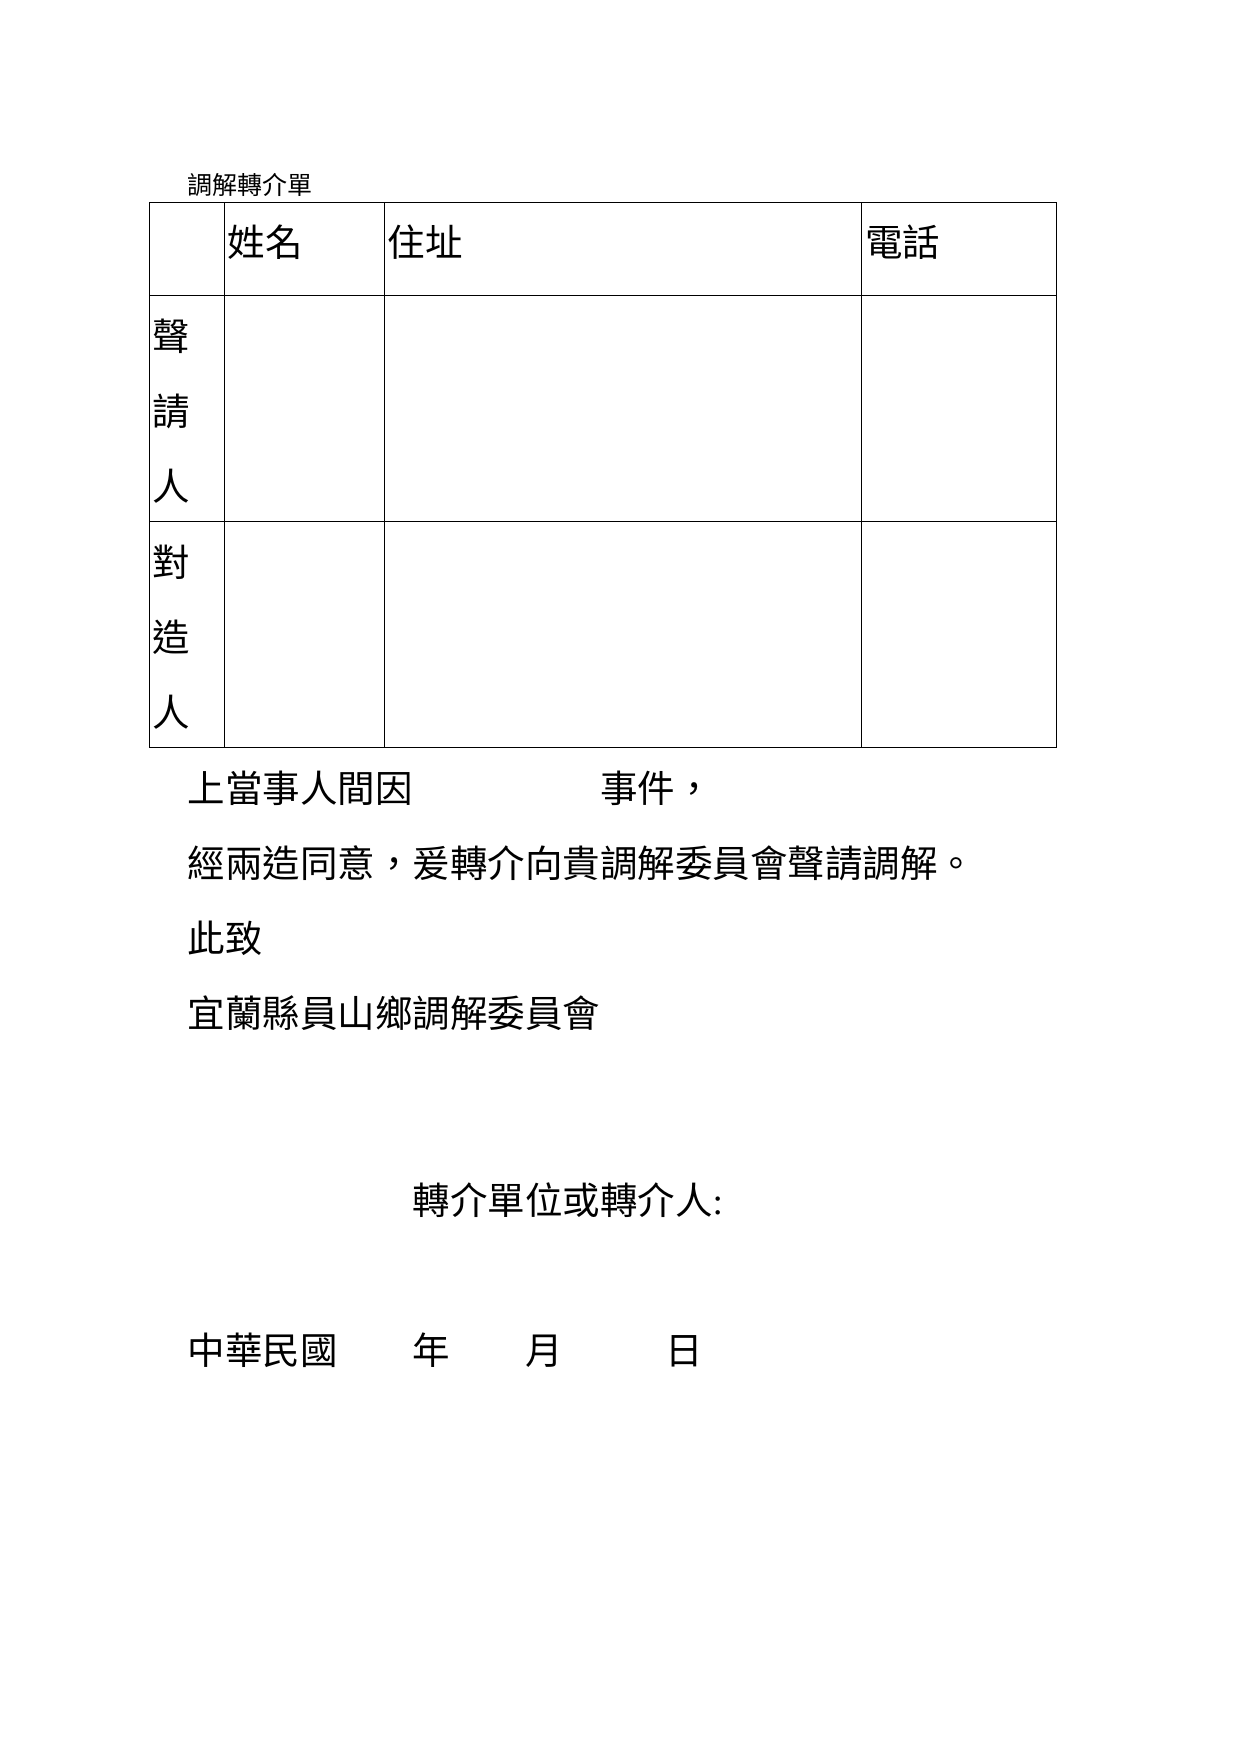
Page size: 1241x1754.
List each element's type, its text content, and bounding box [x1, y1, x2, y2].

text 宜蘭縣員山鄉調解委員會 [187, 973, 1053, 1048]
table_cell [225, 296, 384, 521]
table_cell [862, 522, 1056, 747]
text 上當事人間因 事件， [187, 748, 1053, 823]
table_cell [225, 522, 384, 747]
text 調解轉介單 [187, 164, 1053, 202]
text 轉介單位或轉介人: [187, 1161, 1053, 1236]
text 經兩造同意，爰轉介向貴調解委員會聲請調解。 [187, 823, 1053, 898]
text 此致 [187, 898, 1053, 973]
text 中華民國 年 月 日 [187, 1311, 1053, 1386]
table_header 電話 [862, 203, 1056, 295]
table_header 住址 [385, 203, 861, 295]
table_header 姓名 [225, 203, 384, 295]
table_cell [862, 296, 1056, 521]
table_cell [385, 296, 861, 521]
table_cell 對造人 [150, 522, 224, 747]
table_cell 聲請人 [150, 296, 224, 521]
table_cell [385, 522, 861, 747]
table_header [150, 203, 224, 295]
